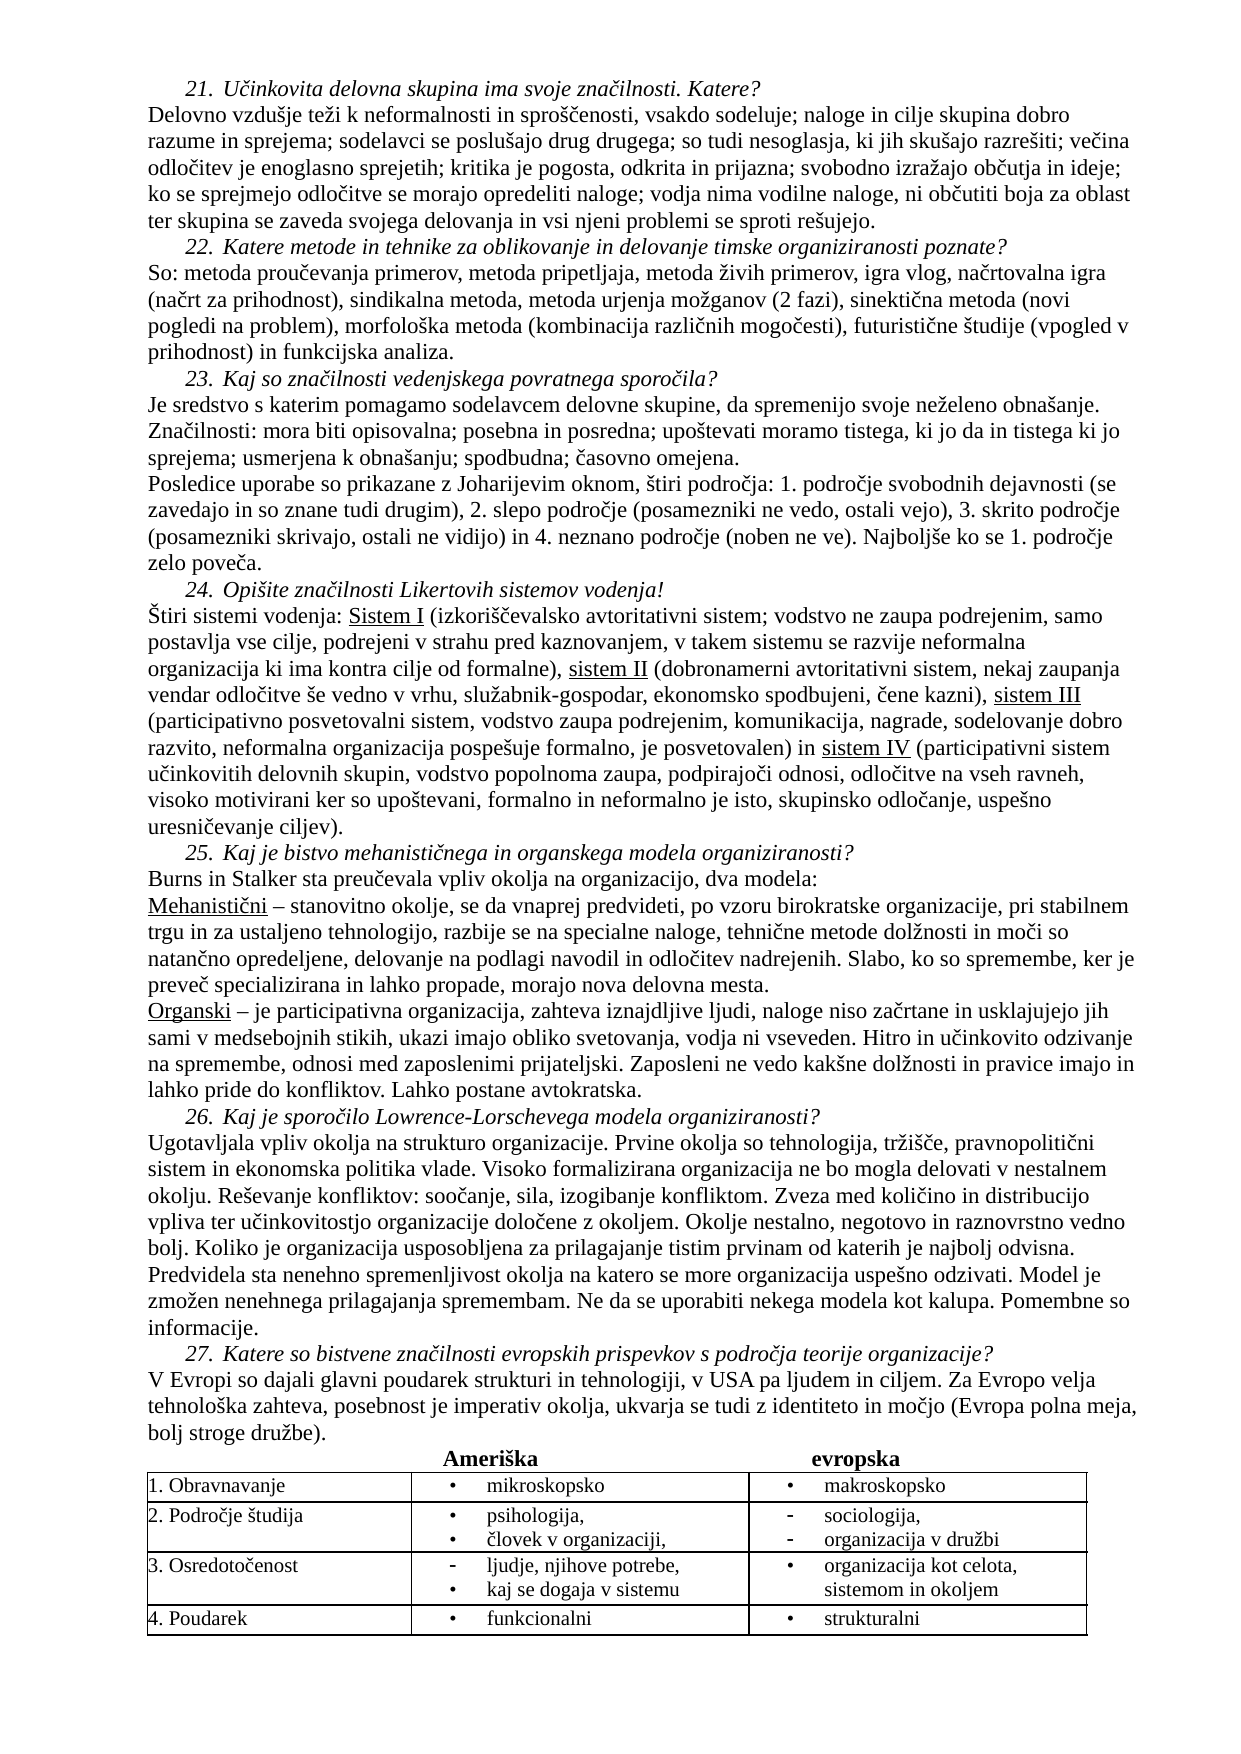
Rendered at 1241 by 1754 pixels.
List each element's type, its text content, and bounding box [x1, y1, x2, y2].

table_cell funkcionalni [412, 1606, 748, 1634]
text Organski – je participativna organizacija, zahteva iznajdljive ljudi, naloge niso začrtane in usklajujejo jih sami v medsebojnih stikih, ukazi imajo obliko svetovanja, vodja ni vseveden. Hitro in učinkovito odzivanje na spremembe, odnosi med zaposlenimi prijateljski. Zaposleni ne vedo kakšne dolžnosti in pravice imajo in lahko pride do konfliktov. Lahko postane avtokratska. [148, 997, 1144, 1103]
table_cell 2. Področje študija [148, 1503, 411, 1551]
list Opišite značilnosti Likertovih sistemov vodenja! [185, 576, 1144, 602]
table_cell 4. Poudarek [148, 1606, 411, 1634]
table_header 1. Obravnavanje [148, 1473, 411, 1501]
table_header makroskopsko [750, 1473, 1086, 1501]
list Kaj je bistvo mehanističnega in organskega modela organiziranosti? [185, 839, 1144, 866]
text Ugotavljala vpliv okolja na strukturo organizacije. Prvine okolja so tehnologija, tržišče, pravnopolitični sistem in ekonomska politika vlade. Visoko formalizirana organizacija ne bo mogla delovati v nestalnem okolju. Reševanje konfliktov: soočanje, sila, izogibanje konfliktom. Zveza med količino in distribucijo vpliva ter učinkovitostjo organizacije določene z okoljem. Okolje nestalno, negotovo in raznovrstno vedno bolj. Koliko je organizacija usposobljena za prilagajanje tistim prvinam od katerih je najbolj odvisna. Predvidela sta nenehno spremenljivost okolja na katero se more organizacija uspešno odzivati. Model je zmožen nenehnega prilagajanja spremembam. Ne da se uporabiti nekega modela kot kalupa. Pomembne so informacije. [148, 1129, 1144, 1340]
table_cell psihologija, človek v organizaciji, [412, 1503, 748, 1551]
table_cell organizacija kot celota, sistemom in okoljem [750, 1553, 1086, 1604]
table_cell strukturalni [750, 1606, 1086, 1634]
list Kaj je sporočilo Lowrence-Lorschevega modela organiziranosti? [185, 1103, 1144, 1129]
text Mehanistični – stanovitno okolje, se da vnaprej predvideti, po vzoru birokratske organizacije, pri stabilnem trgu in za ustaljeno tehnologijo, razbije se na specialne naloge, tehnične metode dolžnosti in moči so natančno opredeljene, delovanje na podlagi navodil in odločitev nadrejenih. Slabo, ko so spremembe, ker je preveč specializirana in lahko propade, morajo nova delovna mesta. [148, 892, 1144, 997]
text Je sredstvo s katerim pomagamo sodelavcem delovne skupine, da spremenijo svoje neželeno obnašanje. Značilnosti: mora biti opisovalna; posebna in posredna; upoštevati moramo tistega, ki jo da in tistega ki jo sprejema; usmerjena k obnašanju; spodbudna; časovno omejena. [148, 391, 1144, 470]
list Kaj so značilnosti vedenjskega povratnega sporočila? [185, 365, 1144, 391]
list Učinkovita delovna skupina ima svoje značilnosti. Katere? [185, 75, 1144, 101]
text V Evropi so dajali glavni poudarek strukturi in tehnologiji, v USA pa ljudem in ciljem. Za Evropo velja tehnološka zahteva, posebnost je imperativ okolja, ukvarja se tudi z identiteto in močjo (Evropa polna meja, bolj stroge družbe). [148, 1366, 1144, 1445]
text So: metoda proučevanja primerov, metoda pripetljaja, metoda živih primerov, igra vlog, načrtovalna igra (načrt za prihodnost), sindikalna metoda, metoda urjenja možganov (2 fazi), sinektična metoda (novi pogledi na problem), morfološka metoda (kombinacija različnih mogočesti), futuristične študije (vpogled v prihodnost) in funkcijska analiza. [148, 259, 1144, 365]
list Katere metode in tehnike za oblikovanje in delovanje timske organiziranosti poznate? [185, 233, 1144, 259]
text Ameriška evropska [148, 1445, 1144, 1472]
list Katere so bistvene značilnosti evropskih prispevkov s področja teorije organizacije? [185, 1340, 1144, 1366]
table_header mikroskopsko [412, 1473, 748, 1501]
text Štiri sistemi vodenja: Sistem I (izkoriščevalsko avtoritativni sistem; vodstvo ne zaupa podrejenim, samo postavlja vse cilje, podrejeni v strahu pred kaznovanjem, v takem sistemu se razvije neformalna organizacija ki ima kontra cilje od formalne), sistem II (dobronamerni avtoritativni sistem, nekaj zaupanja vendar odločitve še vedno v vrhu, služabnik-gospodar, ekonomsko spodbujeni, čene kazni), sistem III (participativno posvetovalni sistem, vodstvo zaupa podrejenim, komunikacija, nagrade, sodelovanje dobro razvito, neformalna organizacija pospešuje formalno, je posvetovalen) in sistem IV (participativni sistem učinkovitih delovnih skupin, vodstvo popolnoma zaupa, podpirajoči odnosi, odločitve na vseh ravneh, visoko motivirani ker so upoštevani, formalno in neformalno je isto, skupinsko odločanje, uspešno uresničevanje ciljev). [148, 602, 1144, 839]
table_cell sociologija, organizacija v družbi [750, 1503, 1086, 1551]
text Burns in Stalker sta preučevala vpliv okolja na organizacijo, dva modela: [148, 866, 1144, 892]
text Delovno vzdušje teži k neformalnosti in sproščenosti, vsakdo sodeluje; naloge in cilje skupina dobro razume in sprejema; sodelavci se poslušajo drug drugega; so tudi nesoglasja, ki jih skušajo razrešiti; večina odločitev je enoglasno sprejetih; kritika je pogosta, odkrita in prijazna; svobodno izražajo občutja in ideje; ko se sprejmejo odločitve se morajo opredeliti naloge; vodja nima vodilne naloge, ni občutiti boja za oblast ter skupina se zaveda svojega delovanja in vsi njeni problemi se sproti rešujejo. [148, 101, 1144, 233]
table_cell ljudje, njihove potrebe, kaj se dogaja v sistemu [412, 1553, 748, 1604]
text Posledice uporabe so prikazane z Joharijevim oknom, štiri področja: 1. področje svobodnih dejavnosti (se zavedajo in so znane tudi drugim), 2. slepo področje (posamezniki ne vedo, ostali vejo), 3. skrito področje (posamezniki skrivajo, ostali ne vidijo) in 4. neznano področje (noben ne ve). Najboljše ko se 1. področje zelo poveča. [148, 470, 1144, 576]
table_cell 3. Osredotočenost [148, 1553, 411, 1604]
